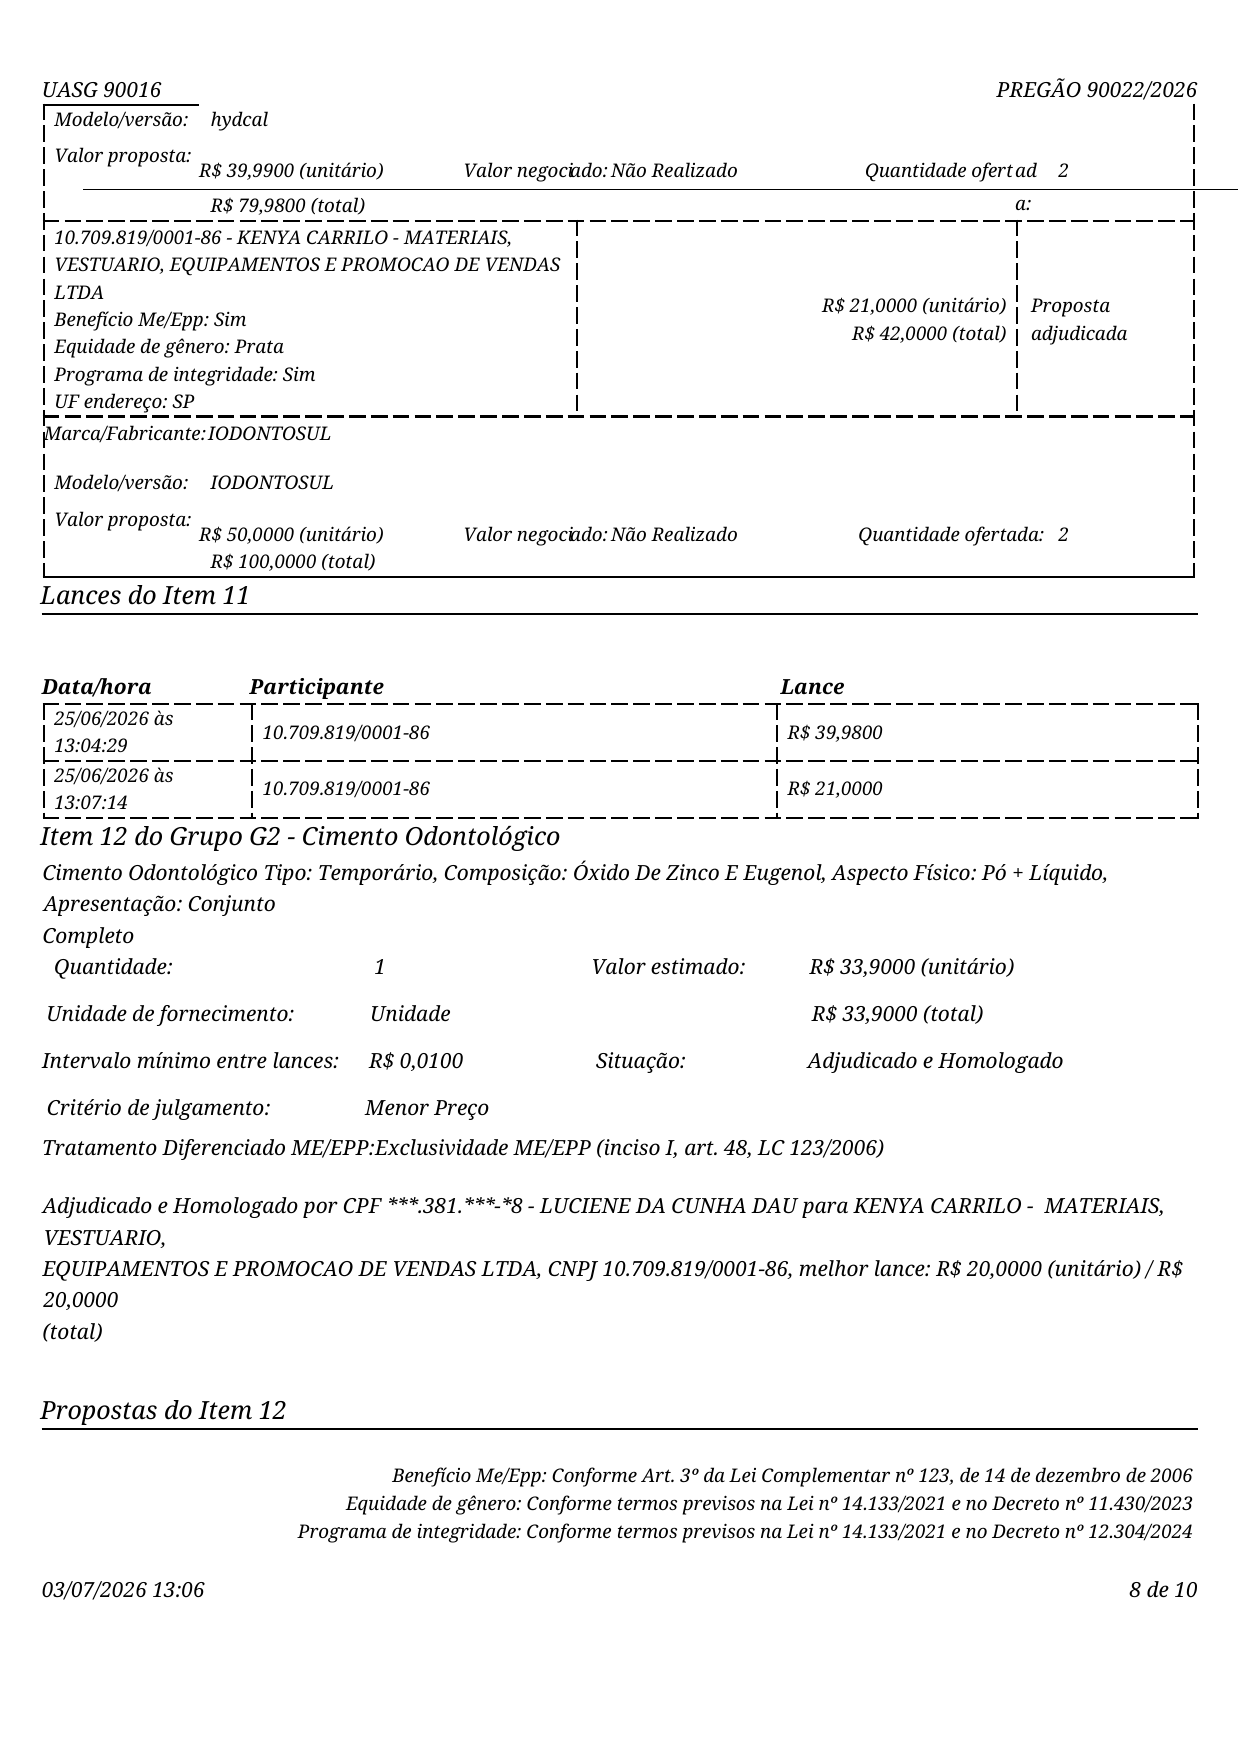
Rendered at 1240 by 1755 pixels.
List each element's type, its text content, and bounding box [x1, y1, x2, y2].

text Tratamento Diferenciado ME/EPP: Exclusividade ME/EPP (inciso I, art. 48, LC 123/2006) [42, 1133, 1200, 1162]
text Unidade de fornecimento: Unidade R$ 33,9000 (total) [42, 999, 1200, 1028]
table_cell R$ 21,0000 [777, 760, 1198, 817]
text EQUIPAMENTOS E PROMOCAO DE VENDAS LTDA, CNPJ 10.709.819/0001-86, melhor lance: R$ 20,0000 (unitário) / R$ 20,0000 [42, 1254, 1200, 1314]
table_cell Quantidade ofert [788, 153, 1017, 189]
table_cell [577, 415, 787, 467]
table_cell Modelo/versão: Valor proposta: [44, 467, 199, 576]
table_cell 2 [1048, 516, 1194, 576]
table_cell 10.709.819/0001-86 - KENYA CARRILO - MATERIAIS, VESTUARIO, EQUIPAMENTOS E PROMOCAO DE VENDAS LTDA Benefício Me/Epp: Sim Equidade de gênero: Prata Programa de integridade: Sim UF endereço: SP [44, 220, 577, 415]
table_cell ado: Não Realizado [577, 190, 787, 219]
table_cell [788, 190, 1017, 219]
table_cell hydcal [199, 104, 577, 153]
table_cell ado: Não Realizado [577, 153, 787, 189]
table_cell [577, 467, 787, 516]
text Adjudicado e Homologado por CPF ***.381.***-*8 - LUCIENE DA CUNHA DAU para KENYA CARRILO - MATERIAIS, VESTUARIO, [42, 1191, 1200, 1251]
table_header R$ 39,9800 [777, 703, 1198, 760]
table_cell [788, 467, 1194, 516]
table_cell Quantidade ofertada: [788, 516, 1048, 576]
text Critério de julgamento: Menor Preço [42, 1093, 1200, 1122]
table_cell [788, 104, 1017, 153]
text Intervalo mínimo entre lances: R$ 0,0100 Situação: Adjudicado e Homologado [42, 1046, 1200, 1075]
table_cell R$ 39,9900 (unitário) Valor negoci R$ 79,9800 (total) [199, 190, 577, 219]
table_cell R$ 50,0000 (unitário) Valor negoci R$ 100,0000 (total) [199, 516, 577, 576]
table_cell [788, 415, 1194, 467]
table_cell [577, 104, 787, 153]
table_cell 10.709.819/0001-86 [252, 760, 777, 817]
table_cell IODONTOSUL [199, 467, 577, 516]
text (total) [42, 1317, 1200, 1345]
text Propostas do Item 12 [40, 1393, 1200, 1427]
table_cell [577, 220, 787, 415]
table_cell a: [1017, 190, 1048, 219]
table_cell ad [1017, 153, 1048, 189]
subtitle Data/hora Participante Lance [42, 672, 1200, 701]
text Equidade de gênero: Conforme termos previsos na Lei nº 14.133/2021 e no Decreto nº 11.430/2023 [42, 1490, 1195, 1515]
text Quantidade: 1 Valor estimado: R$ 33,9000 (unitário) [42, 952, 1200, 981]
text Lances do Item 11 [40, 578, 1200, 612]
table_cell 25/06/2026 às 13:07:14 [44, 760, 252, 817]
text Completo [42, 921, 1200, 949]
text Item 12 do Grupo G2 - Cimento Odontológico [40, 819, 1200, 853]
table_cell Modelo/versão: Valor proposta: [44, 106, 199, 219]
table_cell R$ 39,9900 (unitário) Valor negoci R$ 79,9800 (total) [199, 153, 577, 189]
table_cell Proposta adjudicada [1017, 220, 1194, 415]
table_cell [1017, 104, 1101, 153]
text Benefício Me/Epp: Conforme Art. 3º da Lei Complementar nº 123, de 14 de dezembro de 2006 [42, 1462, 1195, 1487]
table_cell 2 [1048, 153, 1101, 189]
text Programa de integridade: Conforme termos previsos na Lei nº 14.133/2021 e no Decreto nº 12.304/2024 [42, 1518, 1195, 1543]
table_cell [1101, 104, 1194, 153]
table_header 25/06/2026 às 13:04:29 [44, 703, 252, 760]
table_cell [1101, 190, 1194, 219]
table_cell [1101, 153, 1194, 189]
table_cell [1048, 190, 1101, 219]
table_cell ado: Não Realizado [577, 516, 787, 576]
text Cimento Odontológico Tipo: Temporário, Composição: Óxido De Zinco E Eugenol, Aspecto Físico: Pó + Líquido, Apresentação: Conjunto [42, 858, 1200, 918]
table_header 10.709.819/0001-86 [252, 703, 777, 760]
table_cell R$ 21,0000 (unitário) R$ 42,0000 (total) [788, 220, 1017, 415]
table_cell Marca/Fabricante: IODONTOSUL [44, 415, 577, 467]
